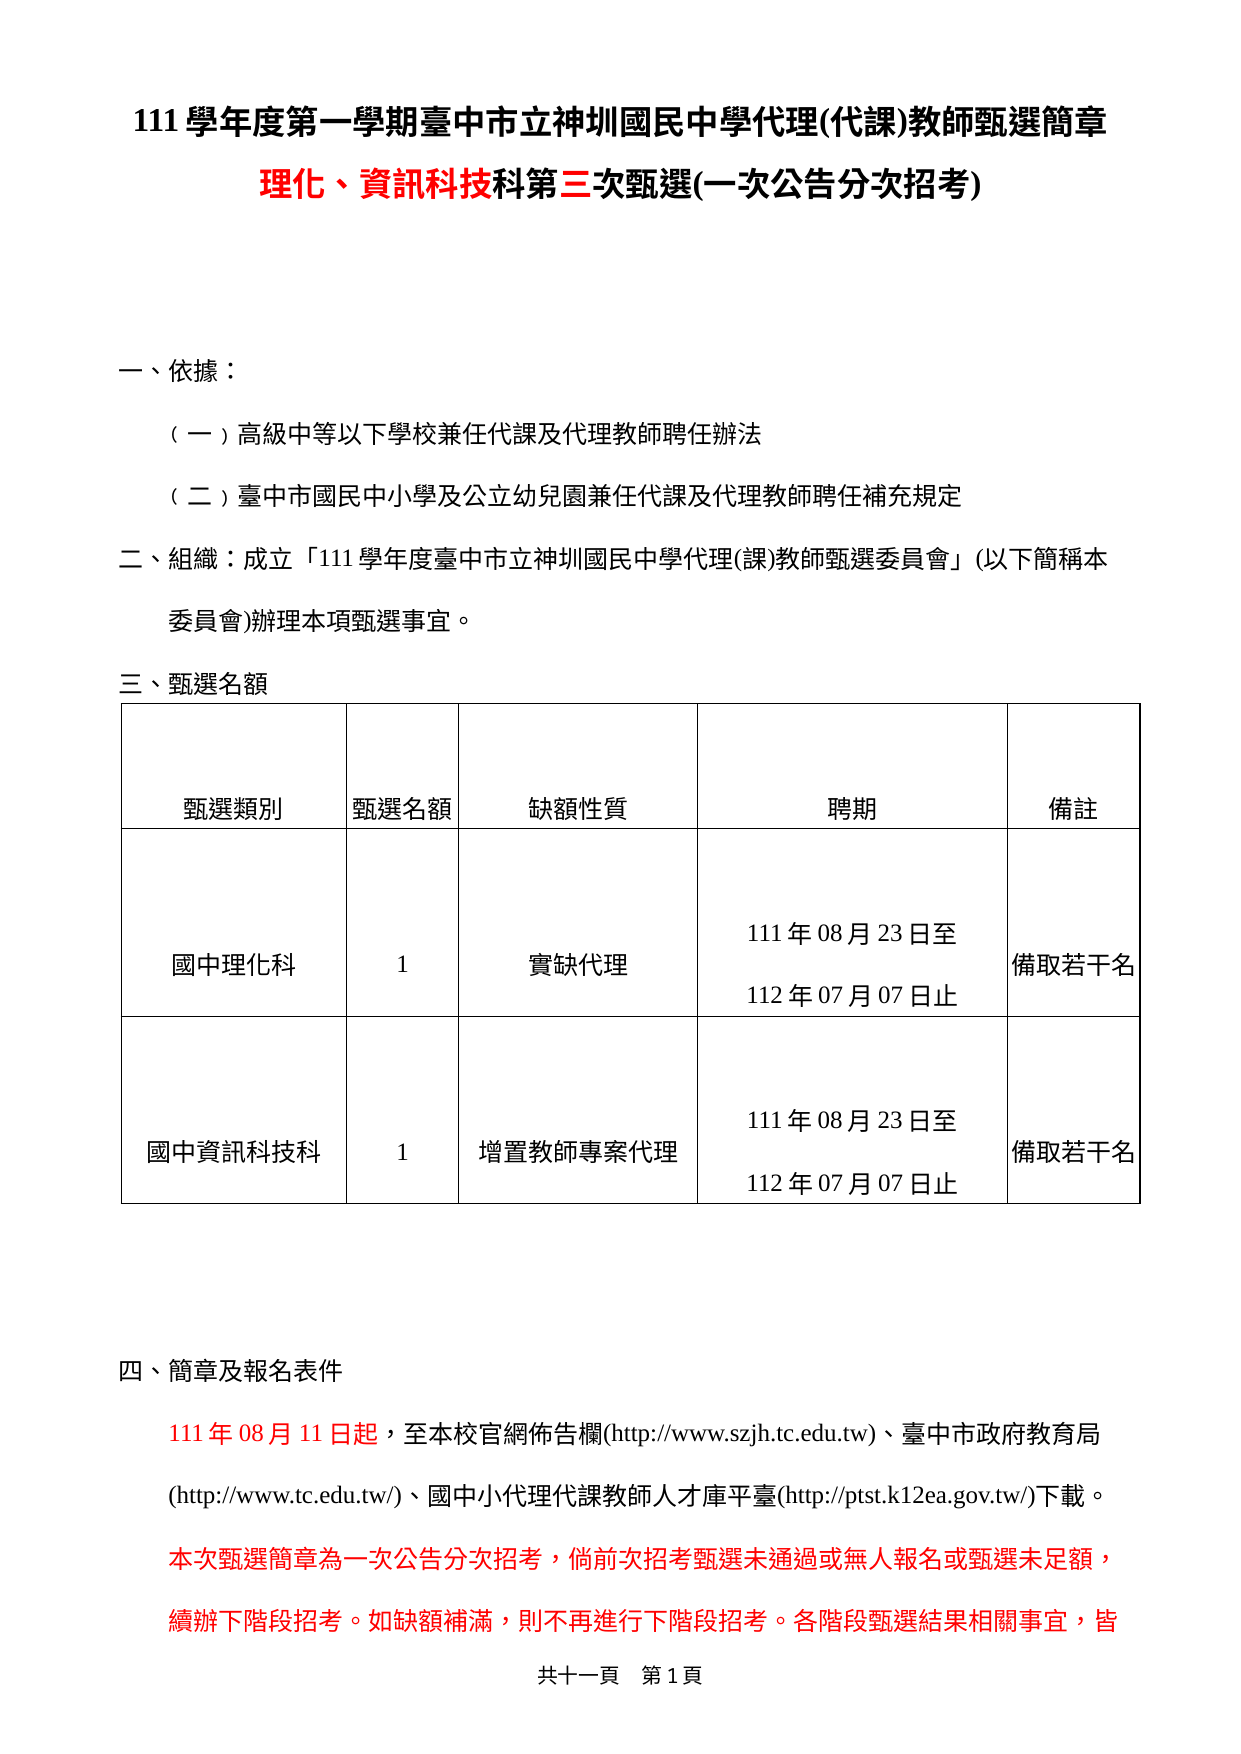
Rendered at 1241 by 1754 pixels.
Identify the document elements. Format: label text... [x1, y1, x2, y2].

text 111學年度第一學期臺中市立神圳國民中學代理(代課)教師甄選簡章理化、資訊科技科第三次甄選(一次公告分次招考) [118, 78, 1122, 203]
table_cell 國中理化科 [122, 829, 346, 1016]
table_header 甄選名額 [347, 704, 458, 828]
table_header 缺額性質 [459, 704, 697, 828]
table_cell 1 [347, 1017, 458, 1203]
text 三、甄選名額 [118, 641, 1122, 703]
text 一、依據： [118, 328, 1122, 391]
text ﹙一﹚高級中等以下學校兼任代課及代理教師聘任辦法 [162, 391, 1122, 453]
table_cell 1 [347, 829, 458, 1016]
table_cell 備取若干名 [1008, 1017, 1139, 1203]
table_cell 實缺代理 [459, 829, 697, 1016]
table_header 甄選類別 [122, 704, 346, 828]
table_cell 111年08月23日至 112年07月07日止 [698, 829, 1007, 1016]
text ﹙二﹚臺中市國民中小學及公立幼兒園兼任代課及代理教師聘任補充規定 [162, 453, 1122, 516]
table_cell 增置教師專案代理 [459, 1017, 697, 1203]
table_header 備註 [1008, 704, 1139, 828]
text 二、組織：成立「111學年度臺中市立神圳國民中學代理(課)教師甄選委員會」(以下簡稱本委員會)辦理本項甄選事宜。 [118, 516, 1122, 641]
table_header 聘期 [698, 704, 1007, 828]
text 四、簡章及報名表件 111年08月11日起，至本校官網佈告欄(http://www.szjh.tc.edu.tw)、臺中市政府教育局(http://www.tc.edu.tw/)、國中小代理代課教師人才庫平臺(http://ptst.k12ea.gov.tw/)下載。本次甄選簡章為一次公告分次招考，倘前次招考甄選未通過或無人報名或甄選未足額，續辦下階段招考。如缺額補滿，則不再進行下階段招考。各階段甄選結果相關事宜，皆 [118, 1328, 1122, 1641]
table_cell 111年08月23日至 112年07月07日止 [698, 1017, 1007, 1203]
table_cell 備取若干名 [1008, 829, 1139, 1016]
table_cell 國中資訊科技科 [122, 1017, 346, 1203]
